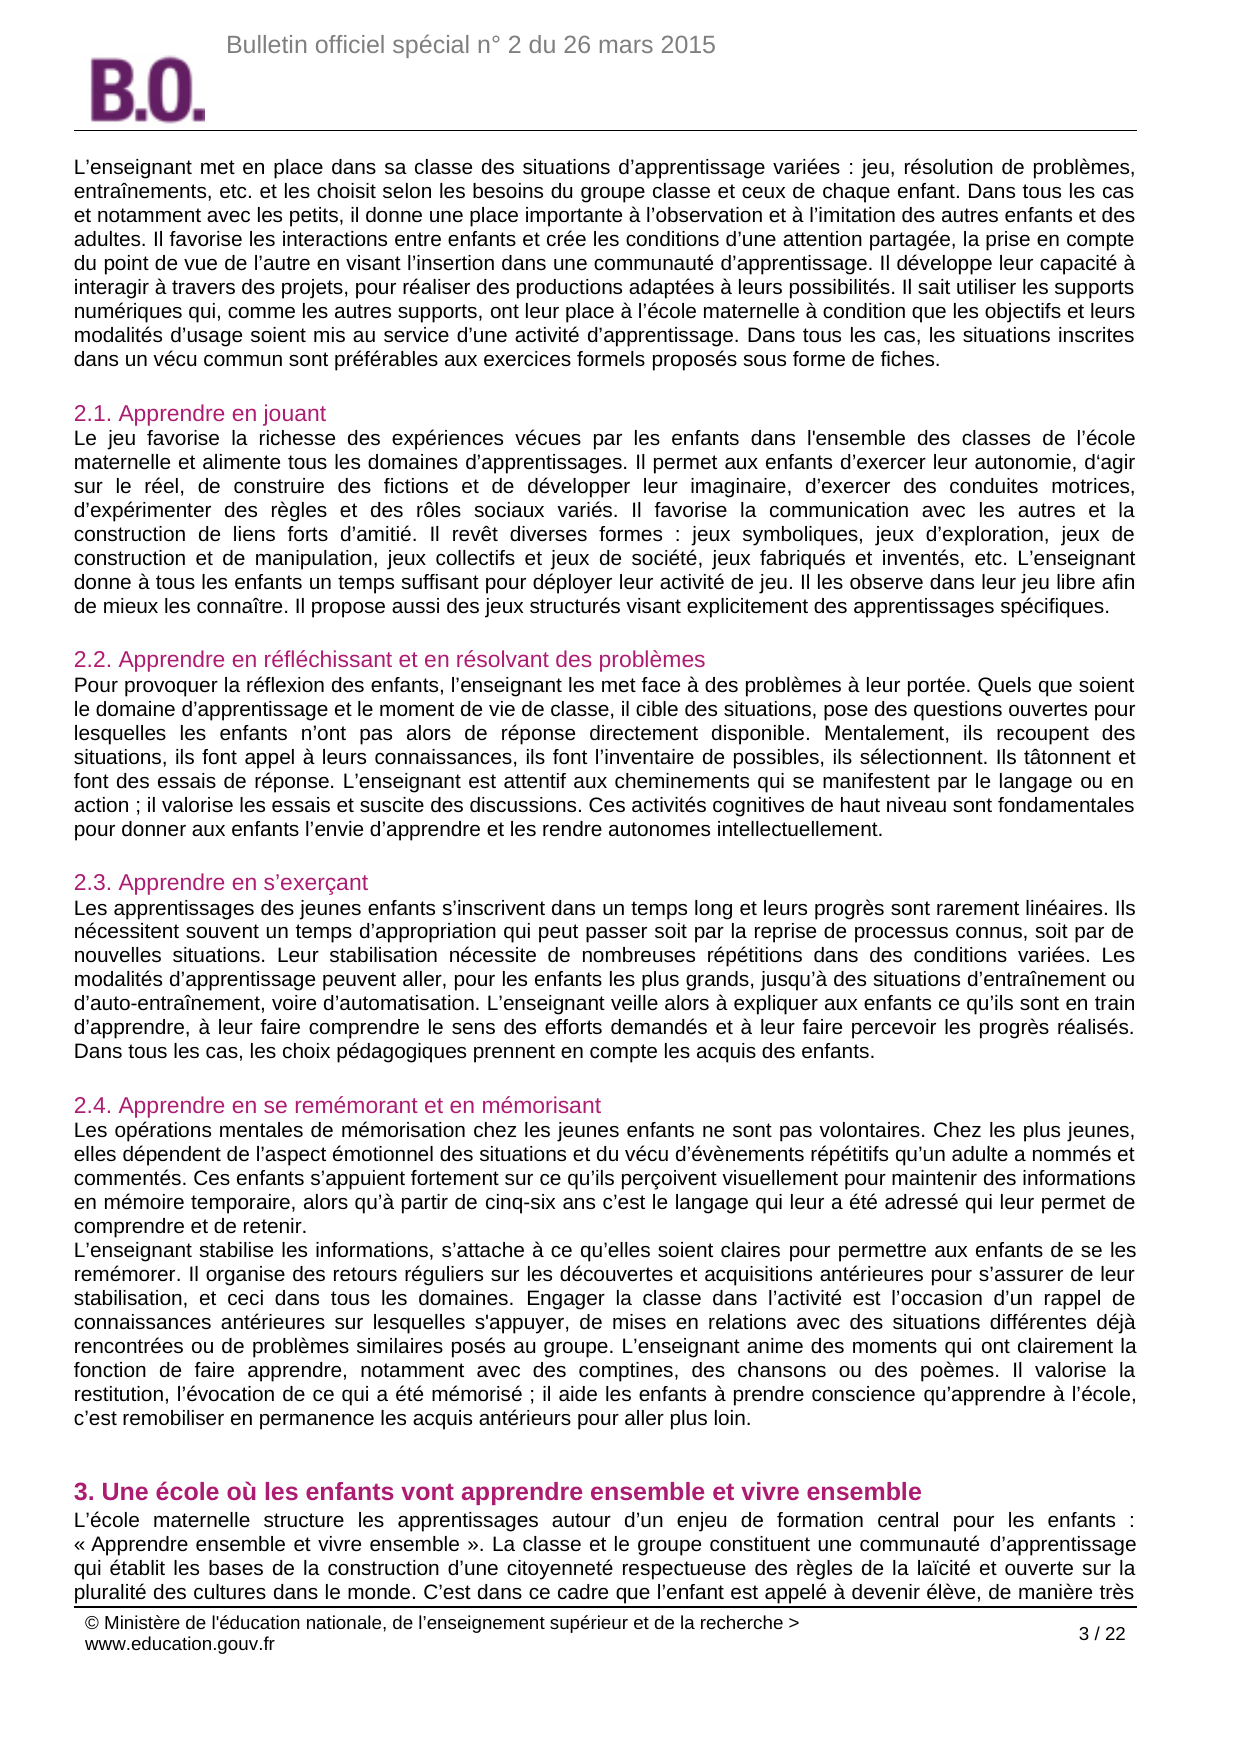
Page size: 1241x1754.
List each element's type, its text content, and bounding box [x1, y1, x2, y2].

text L’enseignant met en place dans sa classe des situations d’apprentissage variées : jeu, résolution de problèmes, entraînements, etc. et les choisit selon les besoins du groupe classe et ceux de chaque enfant. Dans tous les cas et notamment avec les petits, il donne une place importante à l’observation et à l’imitation des autres enfants et des adultes. Il favorise les interactions entre enfants et crée les conditions d’une attention partagée, la prise en compte du point de vue de l’autre en visant l’insertion dans une communauté d’apprentissage. Il développe leur capacité à interagir à travers des projets, pour réaliser des productions adaptées à leurs possibilités. Il sait utiliser les supports numériques qui, comme les autres supports, ont leur place à l’école maternelle à condition que les objectifs et leurs modalités d’usage soient mis au service d’une activité d’apprentissage. Dans tous les cas, les situations inscrites dans un vécu commun sont préférables aux exercices formels proposés sous forme de fiches. [74, 155, 1137, 371]
text Le jeu favorise la richesse des expériences vécues par les enfants dans l'ensemble des classes de l’école maternelle et alimente tous les domaines d’apprentissages. Il permet aux enfants d’exercer leur autonomie, d‘agir sur le réel, de construire des fictions et de développer leur imaginaire, d’exercer des conduites motrices, d’expérimenter des règles et des rôles sociaux variés. Il favorise la communication avec les autres et la construction de liens forts d’amitié. Il revêt diverses formes : jeux symboliques, jeux d’exploration, jeux de construction et de manipulation, jeux collectifs et jeux de société, jeux fabriqués et inventés, etc. L’enseignant donne à tous les enfants un temps suffisant pour déployer leur activité de jeu. Il les observe dans leur jeu libre afin de mieux les connaître. Il propose aussi des jeux structurés visant explicitement des apprentissages spécifiques. [74, 426, 1137, 617]
text 2.4. Apprendre en se remémorant et en mémorisant [74, 1092, 1137, 1118]
text Pour provoquer la réflexion des enfants, l’enseignant les met face à des problèmes à leur portée. Quels que soient le domaine d’apprentissage et le moment de vie de classe, il cible des situations, pose des questions ouvertes pour lesquelles les enfants n’ont pas alors de réponse directement disponible. Mentalement, ils recoupent des situations, ils font appel à leurs connaissances, ils font l’inventaire de possibles, ils sélectionnent. Ils tâtonnent et font des essais de réponse. L’enseignant est attentif aux cheminements qui se manifestent par le langage ou en action ; il valorise les essais et suscite des discussions. Ces activités cognitives de haut niveau sont fondamentales pour donner aux enfants l’envie d’apprendre et les rendre autonomes intellectuellement. [74, 673, 1137, 840]
text 2.3. Apprendre en s’exerçant [74, 869, 1137, 895]
text L’enseignant stabilise les informations, s’attache à ce qu’elles soient claires pour permettre aux enfants de se les remémorer. Il organise des retours réguliers sur les découvertes et acquisitions antérieures pour s’assurer de leur stabilisation, et ceci dans tous les domaines. Engager la classe dans l’activité est l’occasion d’un rappel de connaissances antérieures sur lesquelles s'appuyer, de mises en relations avec des situations différentes déjà rencontrées ou de problèmes similaires posés au groupe. L’enseignant anime des moments qui ont clairement la fonction de faire apprendre, notamment avec des comptines, des chansons ou des poèmes. Il valorise la restitution, l’évocation de ce qui a été mémorisé ; il aide les enfants à prendre conscience qu’apprendre à l’école, c’est remobiliser en permanence les acquis antérieurs pour aller plus loin. [74, 1238, 1137, 1430]
text 3. Une école où les enfants vont apprendre ensemble et vivre ensemble [74, 1477, 1137, 1506]
text Les opérations mentales de mémorisation chez les jeunes enfants ne sont pas volontaires. Chez les plus jeunes, elles dépendent de l’aspect émotionnel des situations et du vécu d’évènements répétitifs qu’un adulte a nommés et commentés. Ces enfants s’appuient fortement sur ce qu’ils perçoivent visuellement pour maintenir des informations en mémoire temporaire, alors qu’à partir de cinq-six ans c’est le langage qui leur a été adressé qui leur permet de comprendre et de retenir. [74, 1118, 1137, 1238]
text L’école maternelle structure les apprentissages autour d’un enjeu de formation central pour les enfants : « Apprendre ensemble et vivre ensemble ». La classe et le groupe constituent une communauté d’apprentissage qui établit les bases de la construction d’une citoyenneté respectueuse des règles de la laïcité et ouverte sur la pluralité des cultures dans le monde. C’est dans ce cadre que l’enfant est appelé à devenir élève, de manière très [74, 1508, 1137, 1604]
text 2.2. Apprendre en réfléchissant et en résolvant des problèmes [74, 646, 1137, 673]
picture [73, 53, 205, 128]
text 2.1. Apprendre en jouant [74, 399, 1137, 426]
text Les apprentissages des jeunes enfants s’inscrivent dans un temps long et leurs progrès sont rarement linéaires. Ils nécessitent souvent un temps d’appropriation qui peut passer soit par la reprise de processus connus, soit par de nouvelles situations. Leur stabilisation nécessite de nombreuses répétitions dans des conditions variées. Les modalités d’apprentissage peuvent aller, pour les enfants les plus grands, jusqu’à des situations d’entraînement ou d’auto-entraînement, voire d’automatisation. L’enseignant veille alors à expliquer aux enfants ce qu’ils sont en train d’apprendre, à leur faire comprendre le sens des efforts demandés et à leur faire percevoir les progrès réalisés. Dans tous les cas, les choix pédagogiques prennent en compte les acquis des enfants. [74, 895, 1137, 1063]
